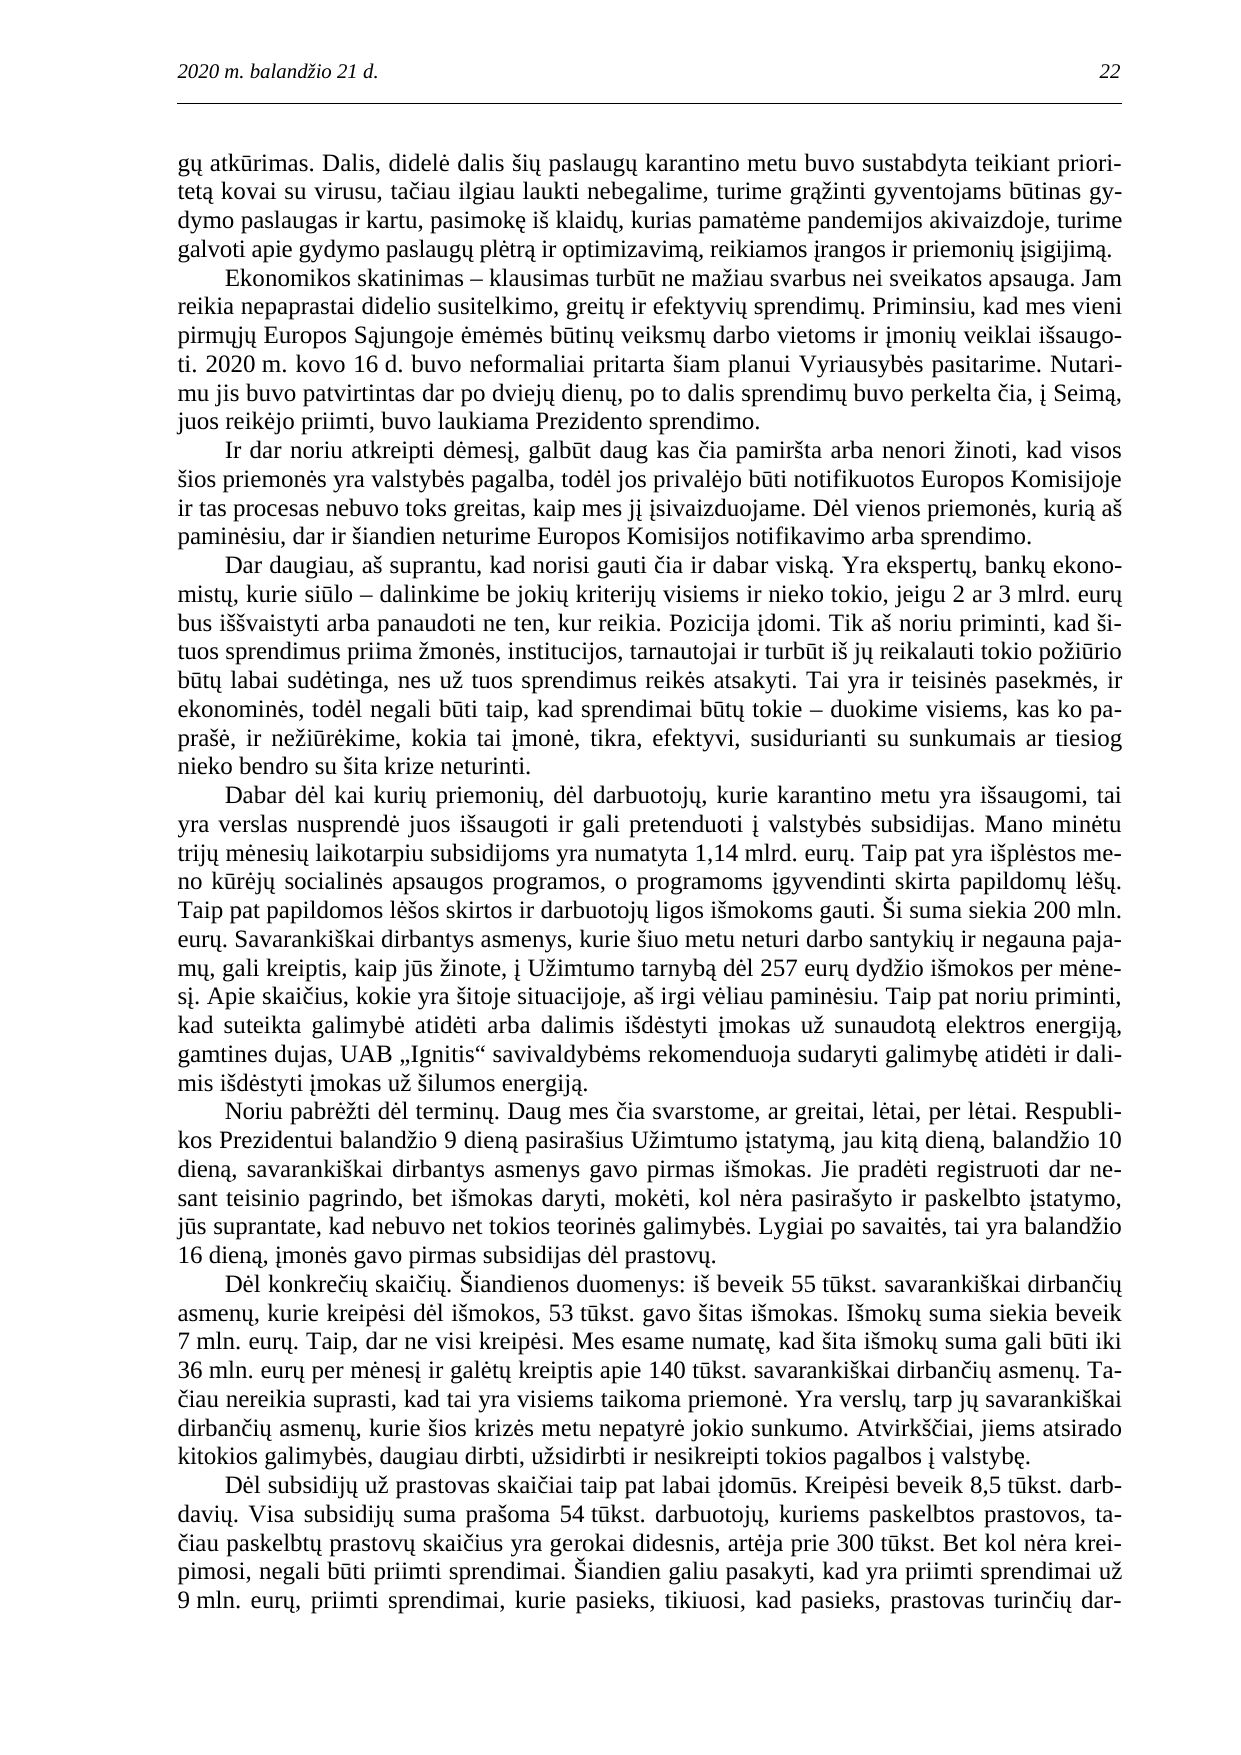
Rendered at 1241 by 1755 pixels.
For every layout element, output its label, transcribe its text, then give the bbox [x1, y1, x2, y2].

text Dar dau­giau, aš su­pran­tu, kad no­ri­si gau­ti čia ir da­bar vis­ką. Yra eks­per­tų, ban­kų eko­no­mis­tų, ku­rie siū­lo – da­lin­ki­me be jo­kių kri­te­ri­jų vi­siems ir nie­ko to­kio, jei­gu 2 ar 3 mlrd. eu­rų bus išš­vais­ty­ti ar­ba pa­nau­do­ti ne ten, kur rei­kia. Po­zi­ci­ja įdo­mi. Tik aš no­riu pri­min­ti, kad ši­tuos spren­di­mus pri­ima žmo­nės, ins­ti­tu­ci­jos, tar­nau­to­jai ir tur­būt iš jų rei­ka­lau­ti to­kio po­žiū­rio bū­tų la­bai su­dė­tin­ga, nes už tuos spren­di­mus rei­kės at­sa­ky­ti. Tai yra ir tei­si­nės pa­sek­mės, ir eko­no­mi­nės, to­dėl ne­ga­li bū­ti taip, kad spren­di­mai bū­tų to­kie – duo­ki­me vi­siems, kas ko pa­pra­šė, ir ne­žiū­rė­ki­me, ko­kia tai įmo­nė, tik­ra, efek­ty­vi, su­si­du­rian­ti su sun­ku­mais ar tie­siog nie­ko ben­dro su ši­ta kri­ze ne­tu­rin­ti. [177, 550, 1122, 780]
text No­riu pa­brėž­ti dėl ter­mi­nų. Daug mes čia svars­to­me, ar grei­tai, lė­tai, per lė­tai. Res­pub­li­kos Pre­zi­den­tui ba­lan­džio 9 die­ną pa­si­ra­šius Už­im­tu­mo įsta­ty­mą, jau ki­tą die­ną, ba­lan­džio 10 die­ną, sa­va­ran­kiš­kai dir­ban­tys as­me­nys ga­vo pir­mas iš­mo­kas. Jie pra­dė­ti re­gist­ruo­ti dar ne­sant tei­si­nio pa­grin­do, bet iš­mo­kas da­ry­ti, mo­kė­ti, kol nė­ra pa­si­ra­šy­to ir pa­skelb­to įsta­ty­mo, jūs su­pran­ta­te, kad ne­bu­vo net to­kios te­ori­nės ga­li­my­bės. Ly­giai po sa­vai­tės, tai yra ba­lan­džio 16 die­ną, įmo­nės ga­vo pir­mas sub­si­di­jas dėl pra­sto­vų. [177, 1096, 1122, 1269]
text Eko­no­mi­kos ska­ti­ni­mas – klau­si­mas tur­būt ne ma­žiau svar­bus nei svei­ka­tos ap­sau­ga. Jam rei­kia ne­pa­pras­tai di­de­lio su­si­tel­ki­mo, grei­tų ir efek­ty­vių spren­di­mų. Pri­min­siu, kad mes vie­ni pir­mų­jų Eu­ro­pos Są­jun­go­je ėmė­mės bū­ti­nų veiks­mų dar­bo vie­toms ir įmo­nių veik­lai iš­sau­go­ti. 2020 m. ko­vo 16 d. bu­vo ne­for­ma­liai pri­tar­ta šiam pla­nui Vy­riau­sy­bės pa­si­ta­ri­me. Nu­ta­ri­mu jis bu­vo pa­tvir­tin­tas dar po dvie­jų die­nų, po to da­lis spren­di­mų bu­vo per­kel­ta čia, į Sei­mą, juos rei­kė­jo pri­im­ti, bu­vo lau­kia­ma Pre­zi­den­to spren­di­mo. [177, 263, 1122, 435]
text Ir dar no­riu at­kreip­ti dė­me­sį, gal­būt daug kas čia pa­mirš­ta ar­ba ne­no­ri ži­no­ti, kad vi­sos šios prie­mo­nės yra vals­ty­bės pa­gal­ba, to­dėl jos pri­va­lė­jo bū­ti no­ti­fi­kuo­tos Eu­ro­pos Ko­mi­si­jo­je ir tas pro­ce­sas ne­bu­vo toks grei­tas, kaip mes jį įsi­vaiz­duo­ja­me. Dėl vie­nos prie­mo­nės, ku­rią aš pa­mi­nė­siu, dar ir šian­dien ne­tu­ri­me Eu­ro­pos Ko­mi­si­jos no­ti­fi­ka­vi­mo ar­ba spren­di­mo. [177, 435, 1122, 550]
text Dėl sub­si­di­jų už pra­sto­vas skai­čiai taip pat la­bai įdo­mūs. Krei­pė­si be­veik 8,5 tūkst. darb­da­vių. Vi­sa sub­si­di­jų su­ma pra­šo­ma 54 tūkst. dar­buo­to­jų, ku­riems pa­skelb­tos pra­sto­vos, ta­čiau pa­skelb­tų pra­sto­vų skai­čius yra ge­ro­kai di­des­nis, ar­tė­ja prie 300 tūkst. Bet kol nė­ra krei­pi­mo­si, ne­ga­li bū­ti pri­im­ti spren­di­mai. Šian­dien ga­liu pa­sa­ky­ti, kad yra pri­im­ti spren­di­mai už 9 mln. eu­rų, pri­im­ti spren­di­mai, ku­rie pa­sieks, ti­kiuo­si, kad pa­sieks, pra­sto­vas tu­rin­čių dar­ [177, 1470, 1122, 1614]
text Da­bar dėl kai ku­rių prie­mo­nių, dėl dar­buo­to­jų, ku­rie ka­ran­ti­no me­tu yra iš­sau­go­mi, tai yra ver­slas nu­spren­dė juos iš­sau­go­ti ir ga­li pre­ten­duo­ti į vals­ty­bės sub­si­di­jas. Ma­no mi­nė­tu tri­jų mė­ne­sių lai­ko­tar­piu sub­si­di­joms yra nu­ma­ty­ta 1,14 mlrd. eu­rų. Taip pat yra iš­plės­tos me­no kū­rė­jų so­cia­li­nės ap­sau­gos pro­gra­mos, o pro­gra­moms įgy­ven­din­ti skir­ta pa­pil­do­mų lė­šų. Taip pat pa­pil­do­mos lė­šos skir­tos ir dar­buo­to­jų li­gos iš­mo­koms gau­ti. Ši su­ma sie­kia 200 mln. eu­rų. Sa­va­ran­kiš­kai dir­ban­tys as­me­nys, ku­rie šiuo me­tu ne­tu­ri dar­bo san­ty­kių ir ne­gau­na pa­ja­mų, ga­li kreip­tis, kaip jūs ži­no­te, į Už­im­tu­mo tar­ny­bą dėl 257 eu­rų dy­džio iš­mo­kos per mė­ne­sį. Apie skai­čius, ko­kie yra ši­to­je si­tu­a­ci­jo­je, aš ir­gi vė­liau pa­mi­nė­siu. Taip pat no­riu pri­min­ti, kad su­teik­ta ga­li­my­bė ati­dė­ti ar­ba da­li­mis iš­dės­ty­ti įmo­kas už su­nau­do­tą elek­tros ener­gi­ją, gam­ti­nes du­jas, UAB „Ig­ni­tis“ sa­vi­val­dy­bėms re­ko­men­duo­ja su­da­ry­ti ga­li­my­bę ati­dė­ti ir da­li­mis iš­dės­ty­ti įmo­kas už ši­lu­mos ener­gi­ją. [177, 780, 1122, 1096]
text gų at­kū­ri­mas. Da­lis, di­de­lė da­lis šių pa­slau­gų ka­ran­ti­no me­tu bu­vo su­stab­dy­ta tei­kiant pri­ori­te­tą ko­vai su vi­ru­su, ta­čiau il­giau lauk­ti ne­be­ga­li­me, tu­ri­me grą­žin­ti gy­ven­to­jams bū­ti­nas gy­dy­mo pa­slau­gas ir kar­tu, pa­si­mo­kę iš klai­dų, ku­rias pa­ma­tė­me pan­de­mi­jos aki­vaiz­do­je, tu­ri­me gal­vo­ti apie gy­dy­mo pa­slau­gų plėt­rą ir op­ti­mi­za­vi­mą, rei­kia­mos įran­gos ir prie­mo­nių įsi­gi­ji­mą. [177, 148, 1122, 263]
text Dėl kon­kre­čių skai­čių. Šian­die­nos duo­me­nys: iš be­veik 55 tūkst. sa­va­ran­kiš­kai dir­ban­čių as­me­nų, ku­rie krei­pė­si dėl iš­mo­kos, 53 tūkst. ga­vo ši­tas iš­mo­kas. Iš­mo­kų su­ma sie­kia be­veik 7 mln. eu­rų. Taip, dar ne vi­si krei­pė­si. Mes esa­me nu­ma­tę, kad ši­ta iš­mo­kų su­ma ga­li bū­ti iki 36 mln. eu­rų per mė­ne­sį ir ga­lė­tų kreip­tis apie 140 tūkst. sa­va­ran­kiš­kai dir­ban­čių as­me­nų. Ta­čiau ne­rei­kia su­pras­ti, kad tai yra vi­siems tai­ko­ma prie­mo­nė. Yra ver­slų, tarp jų sa­va­ran­kiš­kai dir­ban­čių as­me­nų, ku­rie šios kri­zės me­tu ne­pa­ty­rė jo­kio sun­ku­mo. At­virkš­čiai, jiems at­si­ra­do ki­to­kios ga­li­my­bės, dau­giau dirb­ti, už­si­dirb­ti ir ne­si­kreip­ti to­kios pa­gal­bos į vals­ty­bę. [177, 1269, 1122, 1470]
